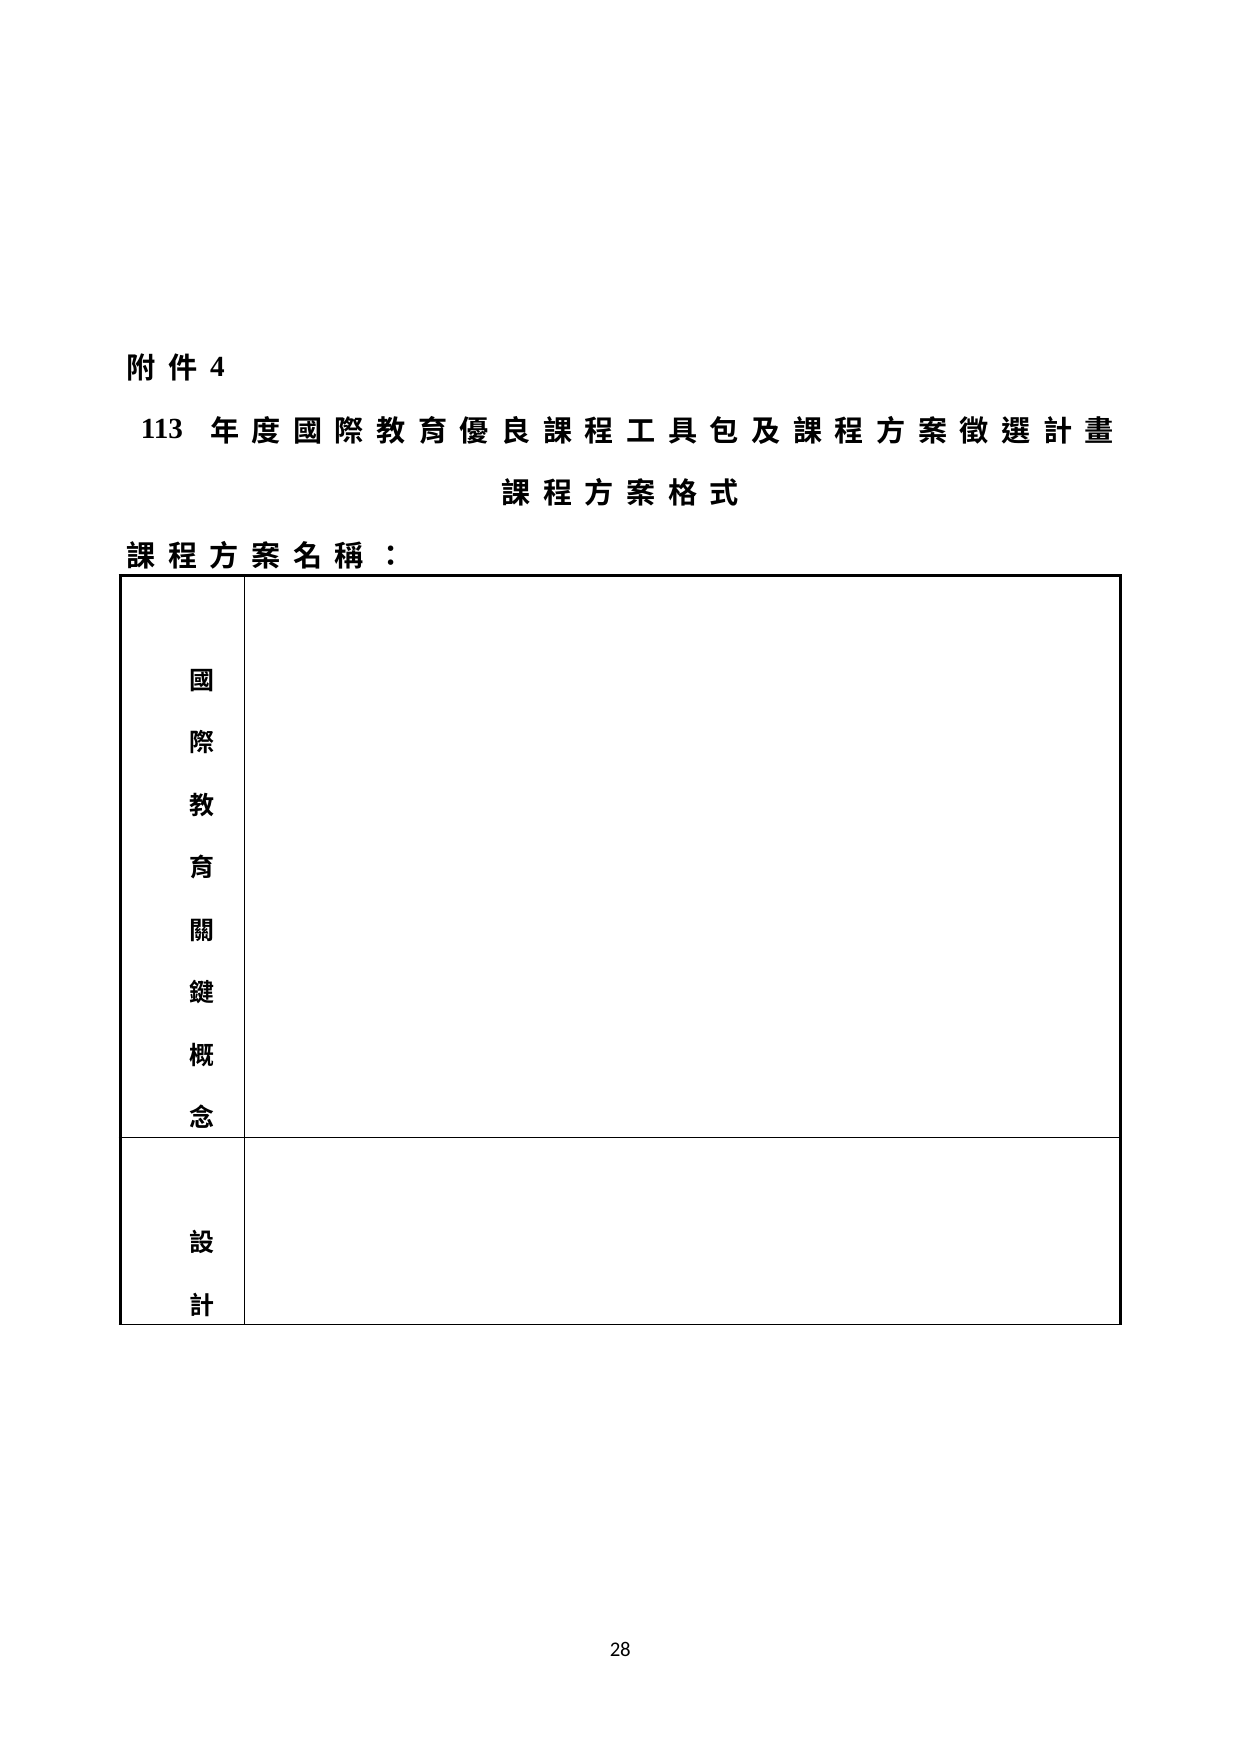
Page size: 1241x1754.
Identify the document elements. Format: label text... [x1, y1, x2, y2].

text 113年度國際教育優良課程工具包及課程方案徵選計畫 [120, 387, 1120, 449]
table_header [245, 577, 1119, 1137]
table_cell [245, 1138, 1119, 1324]
text 課程方案名稱： [120, 512, 1120, 574]
text 附件4 [120, 324, 1120, 387]
table_cell 設計 [122, 1138, 244, 1324]
table_header 國際教育 關鍵概念 [122, 577, 244, 1137]
text 課程方案格式 [120, 449, 1120, 512]
